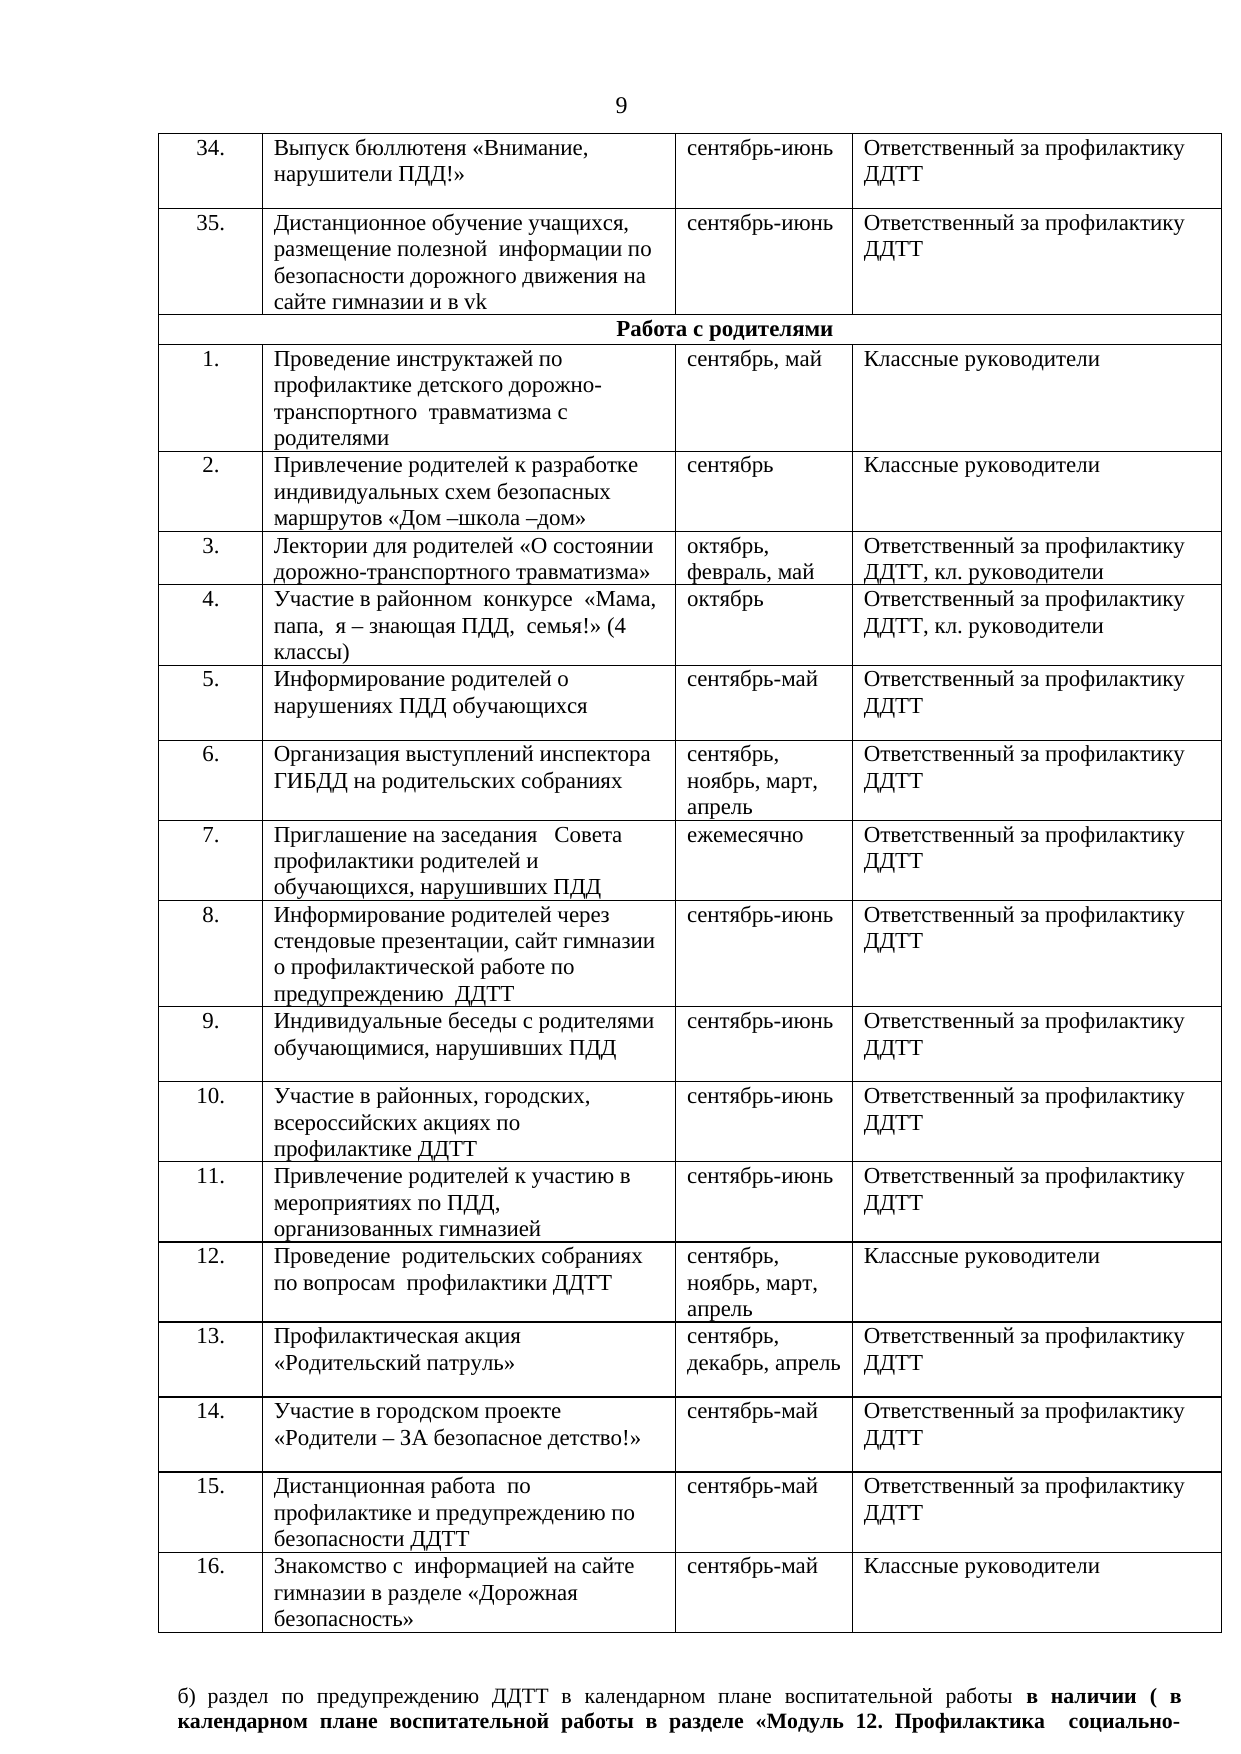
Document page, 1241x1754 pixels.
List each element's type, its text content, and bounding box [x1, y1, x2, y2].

table_cell Ответственный за профилактику ДДТТ [853, 1162, 1221, 1241]
table_cell сентябрь-май [676, 1398, 852, 1471]
table_cell 8. [159, 901, 262, 1006]
table_cell Индивидуальные беседы с родителями обучающимися, нарушивших ПДД [263, 1007, 675, 1081]
table_cell 16. [159, 1553, 262, 1632]
table_cell октябрь, февраль, май [676, 532, 852, 584]
table_cell 2. [159, 452, 262, 531]
table_cell сентябрь, ноябрь, март, апрель [676, 1243, 852, 1321]
table_cell 7. [159, 821, 262, 900]
table_cell сентябрь, декабрь, апрель [676, 1323, 852, 1396]
table_cell сентябрь-июнь [676, 1082, 852, 1161]
table_cell Ответственный за профилактику ДДТТ [853, 741, 1221, 819]
table_cell Работа с родителями [159, 315, 1221, 344]
table_cell Ответственный за профилактику ДДТТ [853, 901, 1221, 1006]
table_cell Информирование родителей о нарушениях ПДД обучающихся [263, 666, 675, 739]
table_cell Ответственный за профилактику ДДТТ [853, 1007, 1221, 1081]
table_cell 1. [159, 345, 262, 451]
table_cell 14. [159, 1398, 262, 1471]
table_cell 12. [159, 1243, 262, 1321]
table_cell Лектории для родителей «О состоянии дорожно-транспортного травматизма» [263, 532, 675, 584]
table_cell 15. [159, 1473, 262, 1552]
table_cell сентябрь-июнь [676, 1007, 852, 1081]
table_cell сентябрь-июнь [676, 1162, 852, 1241]
table_cell Информирование родителей через стендовые презентации, сайт гимназии о профилактической работе по предупреждению ДДТТ [263, 901, 675, 1006]
table_cell Ответственный за профилактику ДДТТ [853, 666, 1221, 739]
table_cell сентябрь, май [676, 345, 852, 451]
table_cell Ответственный за профилактику ДДТТ, кл. руководители [853, 585, 1221, 664]
table_cell ежемесячно [676, 821, 852, 900]
table_cell Привлечение родителей к участию в мероприятиях по ПДД, организованных гимназией [263, 1162, 675, 1241]
table_cell Классные руководители [853, 1243, 1221, 1321]
table_cell 6. [159, 741, 262, 819]
table_cell сентябрь-май [676, 666, 852, 739]
table_cell Привлечение родителей к разработке индивидуальных схем безопасных маршрутов «Дом –школа –дом» [263, 452, 675, 531]
table_cell Участие в районных, городских, всероссийских акциях по профилактике ДДТТ [263, 1082, 675, 1161]
table_cell Проведение родительских собраниях по вопросам профилактики ДДТТ [263, 1243, 675, 1321]
table_cell 11. [159, 1162, 262, 1241]
table_cell Дистанционное обучение учащихся, размещение полезной информации по безопасности дорожного движения на сайте гимназии и в vk [263, 209, 675, 314]
table_cell Классные руководители [853, 345, 1221, 451]
table_cell сентябрь [676, 452, 852, 531]
table_cell Участие в городском проекте «Родители – ЗА безопасное детство!» [263, 1398, 675, 1471]
table_cell сентябрь-май [676, 1473, 852, 1552]
text б) раздел по предупреждению ДДТТ в календарном плане воспитательной работы в наличии ( в календарном плане воспитательной работы в разделе «Модуль 12. Профилактика социально- [177, 1683, 1181, 1733]
table_cell Профилактическая акция «Родительский патруль» [263, 1323, 675, 1396]
table_cell Проведение инструктажей по профилактике детского дорожно-транспортного травматизма с родителями [263, 345, 675, 451]
table_cell Ответственный за профилактику ДДТТ [853, 1473, 1221, 1552]
table_cell сентябрь-июнь [676, 209, 852, 314]
table_cell 5. [159, 666, 262, 739]
table_cell 3. [159, 532, 262, 584]
table_cell сентябрь-май [676, 1553, 852, 1632]
table_cell Ответственный за профилактику ДДТТ, кл. руководители [853, 532, 1221, 584]
table_cell Ответственный за профилактику ДДТТ [853, 209, 1221, 314]
table_cell сентябрь-июнь [676, 134, 852, 208]
table_cell Знакомство с информацией на сайте гимназии в разделе «Дорожная безопасность» [263, 1553, 675, 1632]
table_cell Ответственный за профилактику ДДТТ [853, 1082, 1221, 1161]
table_cell 4. [159, 585, 262, 664]
table_cell Ответственный за профилактику ДДТТ [853, 1323, 1221, 1396]
table_cell 34. [159, 134, 262, 208]
table_cell Участие в районном конкурсе «Мама, папа, я – знающая ПДД, семья!» (4 классы) [263, 585, 675, 664]
table_cell 10. [159, 1082, 262, 1161]
table_cell Выпуск бюллютеня «Внимание, нарушители ПДД!» [263, 134, 675, 208]
table_cell 35. [159, 209, 262, 314]
table_cell Классные руководители [853, 1553, 1221, 1632]
table_cell Ответственный за профилактику ДДТТ [853, 821, 1221, 900]
table_cell 9. [159, 1007, 262, 1081]
table_cell сентябрь-июнь [676, 901, 852, 1006]
table_cell сентябрь, ноябрь, март, апрель [676, 741, 852, 819]
table_cell Ответственный за профилактику ДДТТ [853, 1398, 1221, 1471]
table_cell Дистанционная работа по профилактике и предупреждению по безопасности ДДТТ [263, 1473, 675, 1552]
table_cell Классные руководители [853, 452, 1221, 531]
table_cell октябрь [676, 585, 852, 664]
table_cell Организация выступлений инспектора ГИБДД на родительских собраниях [263, 741, 675, 819]
table_cell Ответственный за профилактику ДДТТ [853, 134, 1221, 208]
table_cell 13. [159, 1323, 262, 1396]
table_cell Приглашение на заседания Совета профилактики родителей и обучающихся, нарушивших ПДД [263, 821, 675, 900]
